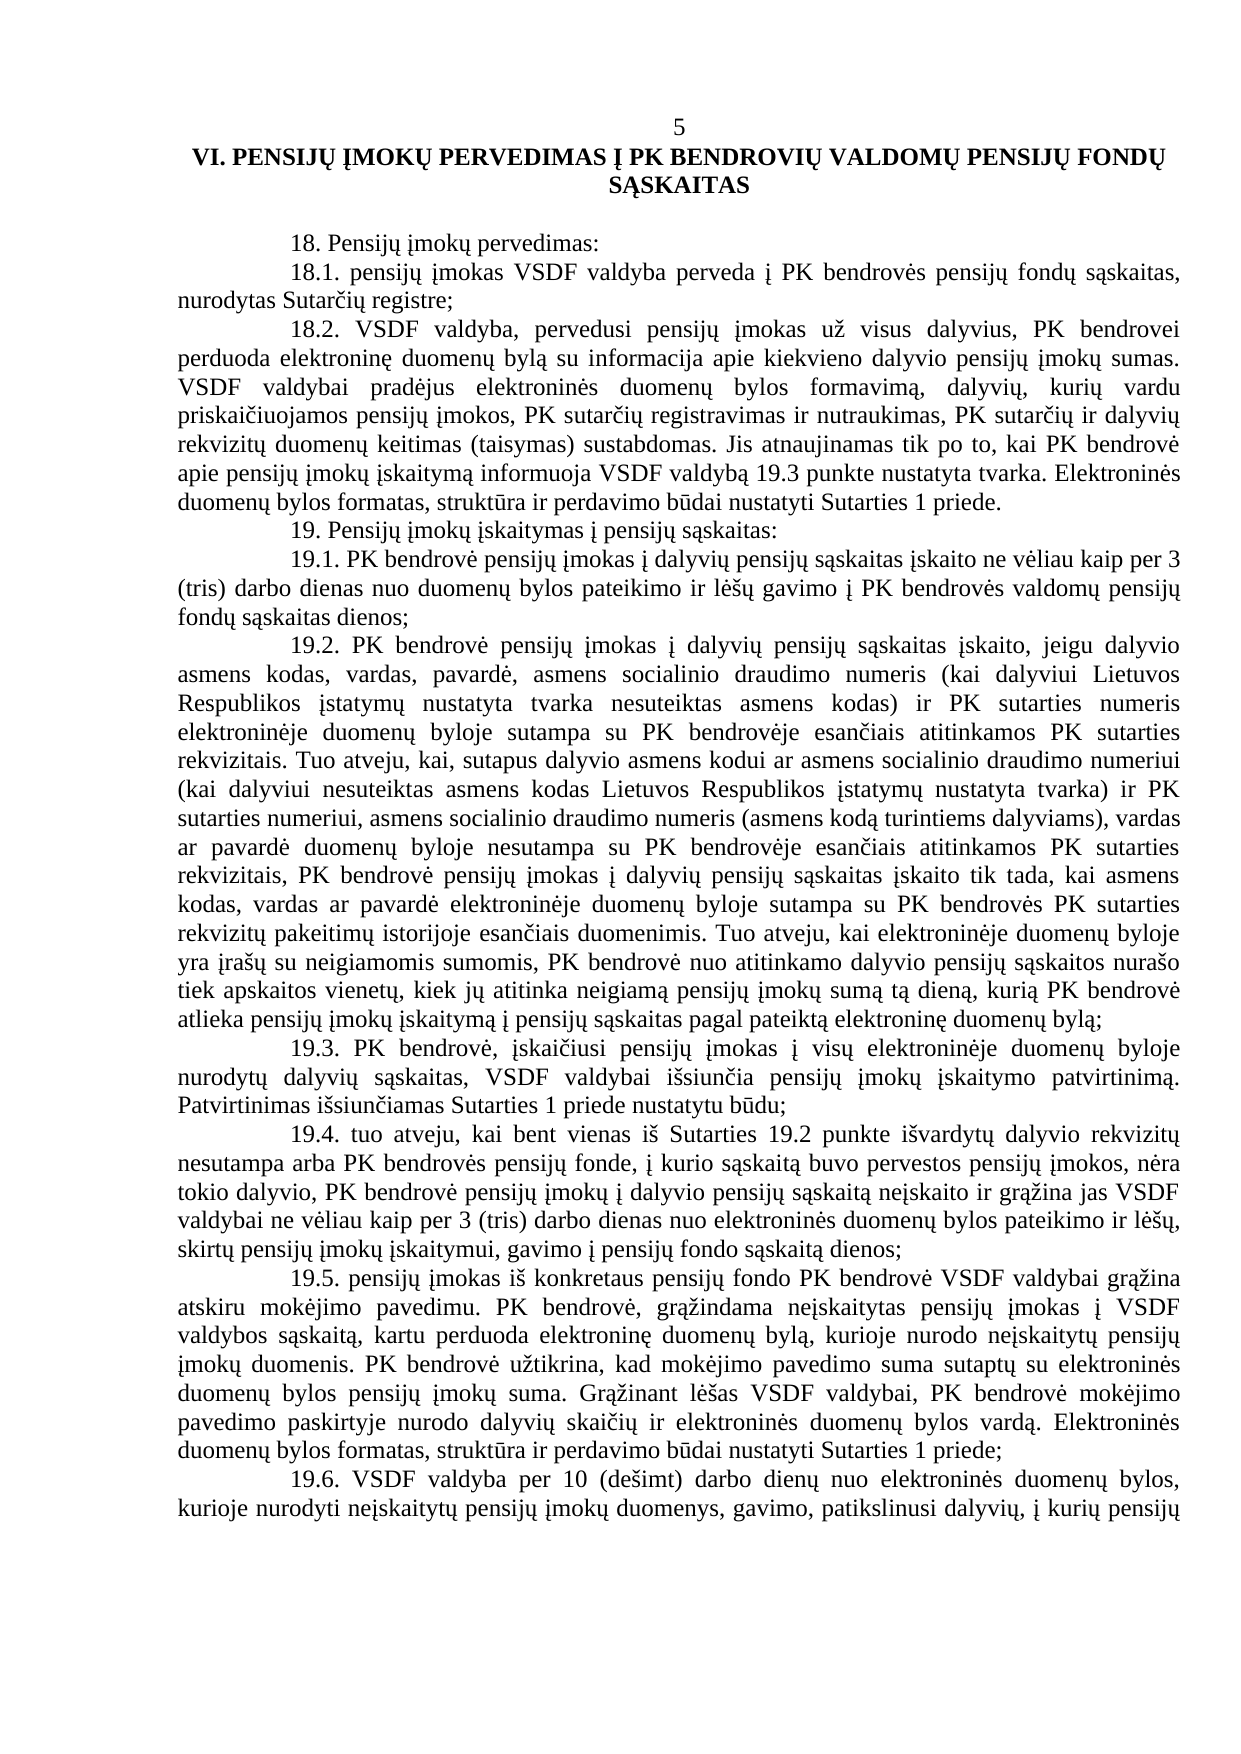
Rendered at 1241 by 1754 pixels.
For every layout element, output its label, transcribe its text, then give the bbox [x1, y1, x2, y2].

text 19.1. PK bendrovė pensijų įmokas į dalyvių pensijų sąskaitas įskaito ne vėliau kaip per 3 (tris) darbo dienas nuo duomenų bylos pateikimo ir lėšų gavimo į PK bendrovės valdomų pensijų fondų sąskaitas dienos; [177, 544, 1181, 631]
text VI. PENSIJŲ ĮMOKŲ PERVEDIMAS Į PK BENDROVIŲ VALDOMŲ PENSIJŲ FONDŲ SĄSKAITAS [177, 142, 1181, 199]
text 18.2. VSDF valdyba, pervedusi pensijų įmokas už visus dalyvius, PK bendrovei perduoda elektroninę duomenų bylą su informacija apie kiekvieno dalyvio pensijų įmokų sumas. VSDF valdybai pradėjus elektroninės duomenų bylos formavimą, dalyvių, kurių vardu priskaičiuojamos pensijų įmokos, PK sutarčių registravimas ir nutraukimas, PK sutarčių ir dalyvių rekvizitų duomenų keitimas (taisymas) sustabdomas. Jis atnaujinamas tik po to, kai PK bendrovė apie pensijų įmokų įskaitymą informuoja VSDF valdybą 19.3 punkte nustatyta tvarka. Elektroninės duomenų bylos formatas, struktūra ir perdavimo būdai nustatyti Sutarties 1 priede. [177, 314, 1181, 516]
text 18.1. pensijų įmokas VSDF valdyba perveda į PK bendrovės pensijų fondų sąskaitas, nurodytas Sutarčių registre; [177, 257, 1181, 314]
text 19.3. PK bendrovė, įskaičiusi pensijų įmokas į visų elektroninėje duomenų byloje nurodytų dalyvių sąskaitas, VSDF valdybai išsiunčia pensijų įmokų įskaitymo patvirtinimą. Patvirtinimas išsiunčiamas Sutarties 1 priede nustatytu būdu; [177, 1033, 1181, 1119]
text 19. Pensijų įmokų įskaitymas į pensijų sąskaitas: [177, 516, 1181, 544]
text 19.2. PK bendrovė pensijų įmokas į dalyvių pensijų sąskaitas įskaito, jeigu dalyvio asmens kodas, vardas, pavardė, asmens socialinio draudimo numeris (kai dalyviui Lietuvos Respublikos įstatymų nustatyta tvarka nesuteiktas asmens kodas) ir PK sutarties numeris elektroninėje duomenų byloje sutampa su PK bendrovėje esančiais atitinkamos PK sutarties rekvizitais. Tuo atveju, kai, sutapus dalyvio asmens kodui ar asmens socialinio draudimo numeriui (kai dalyviui nesuteiktas asmens kodas Lietuvos Respublikos įstatymų nustatyta tvarka) ir PK sutarties numeriui, asmens socialinio draudimo numeris (asmens kodą turintiems dalyviams), vardas ar pavardė duomenų byloje nesutampa su PK bendrovėje esančiais atitinkamos PK sutarties rekvizitais, PK bendrovė pensijų įmokas į dalyvių pensijų sąskaitas įskaito tik tada, kai asmens kodas, vardas ar pavardė elektroninėje duomenų byloje sutampa su PK bendrovės PK sutarties rekvizitų pakeitimų istorijoje esančiais duomenimis. Tuo atveju, kai elektroninėje duomenų byloje yra įrašų su neigiamomis sumomis, PK bendrovė nuo atitinkamo dalyvio pensijų sąskaitos nurašo tiek apskaitos vienetų, kiek jų atitinka neigiamą pensijų įmokų sumą tą dieną, kurią PK bendrovė atlieka pensijų įmokų įskaitymą į pensijų sąskaitas pagal pateiktą elektroninę duomenų bylą; [177, 631, 1181, 1033]
text 19.4. tuo atveju, kai bent vienas iš Sutarties 19.2 punkte išvardytų dalyvio rekvizitų nesutampa arba PK bendrovės pensijų fonde, į kurio sąskaitą buvo pervestos pensijų įmokos, nėra tokio dalyvio, PK bendrovė pensijų įmokų į dalyvio pensijų sąskaitą neįskaito ir grąžina jas VSDF valdybai ne vėliau kaip per 3 (tris) darbo dienas nuo elektroninės duomenų bylos pateikimo ir lėšų, skirtų pensijų įmokų įskaitymui, gavimo į pensijų fondo sąskaitą dienos; [177, 1119, 1181, 1263]
text 18. Pensijų įmokų pervedimas: [177, 228, 1181, 257]
text 19.6. VSDF valdyba per 10 (dešimt) darbo dienų nuo elektroninės duomenų bylos, kurioje nurodyti neįskaitytų pensijų įmokų duomenys, gavimo, patikslinusi dalyvių, į kurių pensijų [177, 1464, 1181, 1522]
text 19.5. pensijų įmokas iš konkretaus pensijų fondo PK bendrovė VSDF valdybai grąžina atskiru mokėjimo pavedimu. PK bendrovė, grąžindama neįskaitytas pensijų įmokas į VSDF valdybos sąskaitą, kartu perduoda elektroninę duomenų bylą, kurioje nurodo neįskaitytų pensijų įmokų duomenis. PK bendrovė užtikrina, kad mokėjimo pavedimo suma sutaptų su elektroninės duomenų bylos pensijų įmokų suma. Grąžinant lėšas VSDF valdybai, PK bendrovė mokėjimo pavedimo paskirtyje nurodo dalyvių skaičių ir elektroninės duomenų bylos vardą. Elektroninės duomenų bylos formatas, struktūra ir perdavimo būdai nustatyti Sutarties 1 priede; [177, 1263, 1181, 1464]
